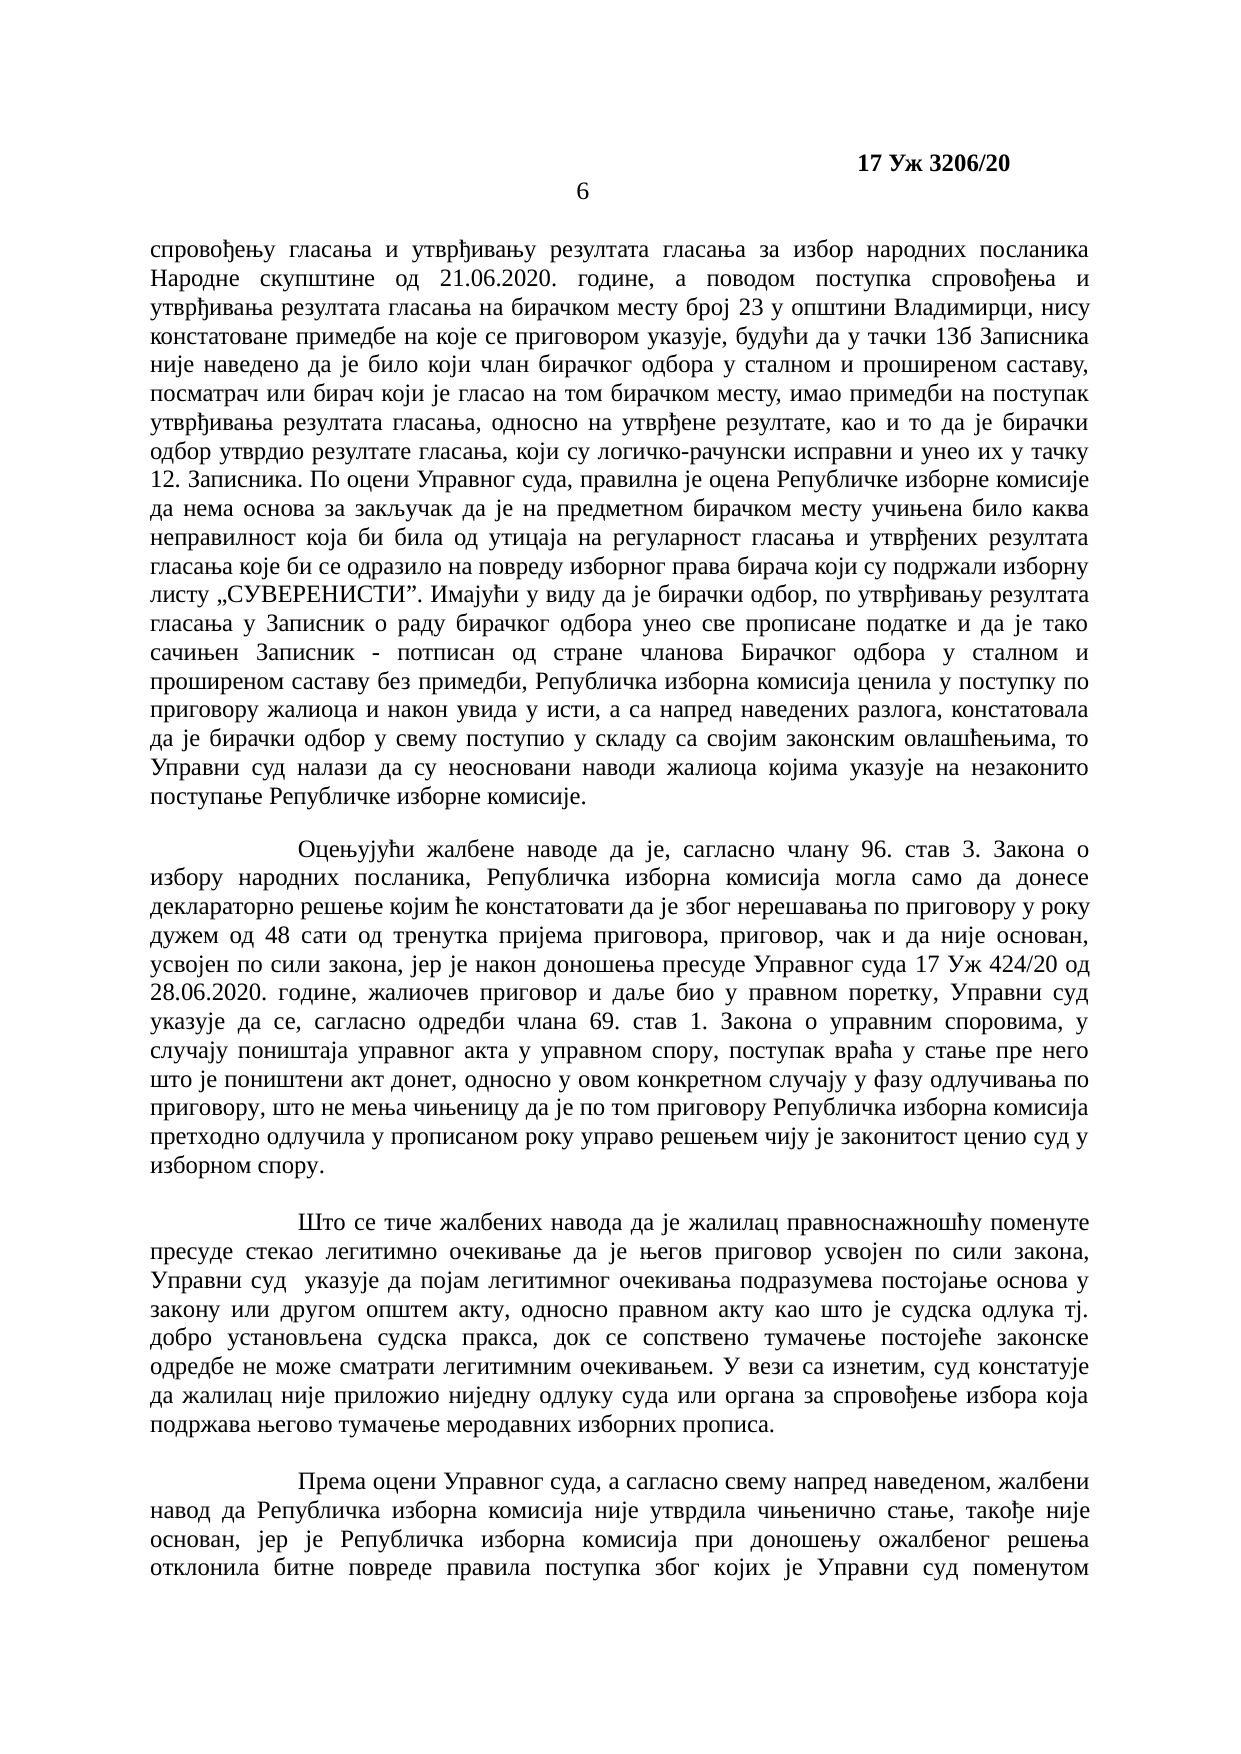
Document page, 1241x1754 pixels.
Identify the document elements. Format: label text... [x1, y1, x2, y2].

text спровођењу гласања и утврђивању резултата гласања за избор народних посланика Народне скупштине од 21.06.2020. године, а поводом поступка спровођења и утврђивања резултата гласања на бирачком месту број 23 у општини Владимирци, нису констатоване примедбе на које се приговором указује, будући да у тачки 13б Записника није наведено да је било који члан бирачког одбора у сталном и проширеном саставу, посматрач или бирач који је гласао на том бирачком месту, имао примедби на поступак утврђивања резултата гласања, односно на утврђене резултате, као и то да је бирачки одбор утврдио резултате гласања, који су логичко-рачунски исправни и унео их у тачку 12. Записника. По оцени Управног суда, правилна је оцена Републичке изборне комисије да нема основа за закључак да је на предметном бирачком месту учињена било каква неправилност која би била од утицаја на регуларност гласања и утврђених резултата гласања које би се одразило на повреду изборног права бирача који су подржали изборну листу „СУВЕРЕНИСТИ”. Имајући у виду да је бирачки одбор, по утврђивању резултата гласања у Записник о раду бирачког одбора унео све прописане податке и да је тако сачињен Записник - потписан од стране чланова Бирачког одбора у сталном и проширеном саставу без примедби, Републичка изборна комисија ценила у поступку по приговору жалиоца и након увида у исти, а са напред наведених разлога, констатовала да је бирачки одбор у свему поступио у складу са својим законским овлашћењима, то Управни суд налази да су неосновани наводи жалиоца којима указује на незаконито поступање Републичке изборне комисије. [150, 234, 1091, 809]
text Према оцени Управног суда, а сагласно свему напред наведеном, жалбени навод да Републичка изборна комисија није утврдила чињенично стање, такође није основан, јер је Републичка изборна комисија при доношењу ожалбеног решења отклонила битне повреде правила поступка због којих је Управни суд поменутом [150, 1466, 1091, 1581]
text Оцењујући жалбене наводе да је, сагласно члану 96. став 3. Закона о избору народних посланика, Републичка изборна комисија могла само да донесе деклараторно решење којим ће констатовати да је због нерешавања по приговору у року дужем од 48 сати од тренутка пријема приговора, приговор, чак и да није основан, усвојен по сили закона, јер је након доношења пресуде Управног суда 17 Уж 424/20 од 28.06.2020. године, жалиочев приговор и даље био у правном поретку, Управни суд указује да се, сагласно одредби члана 69. став 1. Закона о управним споровима, у случају поништаја управног акта у управном спору, поступак враћа у стање пре него што је поништени акт донет, односно у овом конкретном случају у фазу одлучивања по приговору, што не мења чињеницу да је по том приговору Републичка изборна комисија претходно одлучила у прописаном року управо решењем чију је законитост ценио суд у изборном спору. [150, 834, 1091, 1179]
text Што се тиче жалбених навода да је жалилац правноснажношћу поменуте пресуде стекао легитимно очекивање да је његов приговор усвојен по сили закона, Управни суд указује да појам легитимног очекивања подразумева постојање основа у закону или другом општем акту, односно правном акту као што је судска одлука тј. добро установљена судска пракса, док се сопствено тумачење постојеће законске одредбе не може сматрати легитимним очекивањем. У вези са изнетим, суд констатује да жалилац није приложио ниједну одлуку суда или органа за спровођење избора која подржава његово тумачење меродавних изборних прописа. [150, 1207, 1091, 1437]
